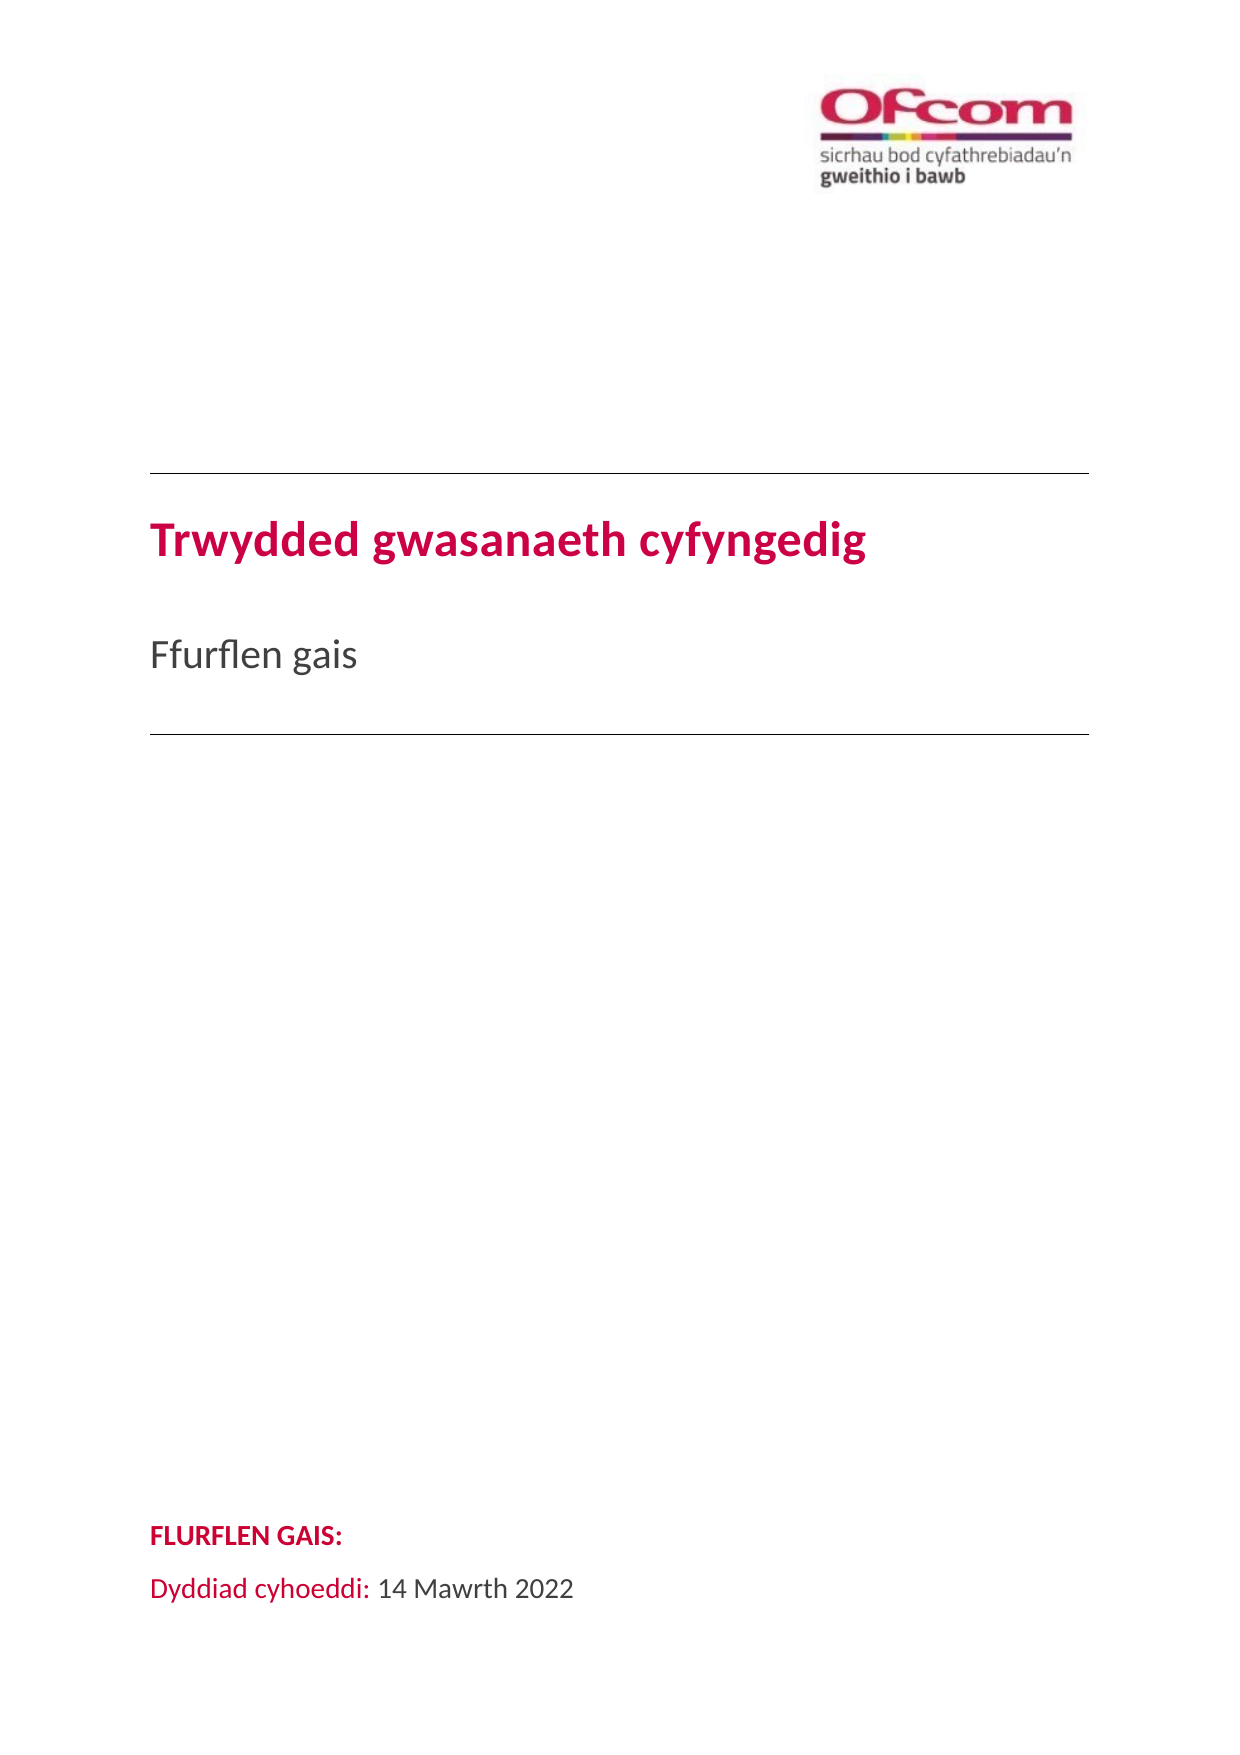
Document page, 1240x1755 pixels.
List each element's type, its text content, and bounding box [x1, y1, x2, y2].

subtitle Ffurflen gais [150, 628, 1089, 679]
subtitle Trwydded gwasanaeth cyfyngedig [150, 508, 1089, 569]
